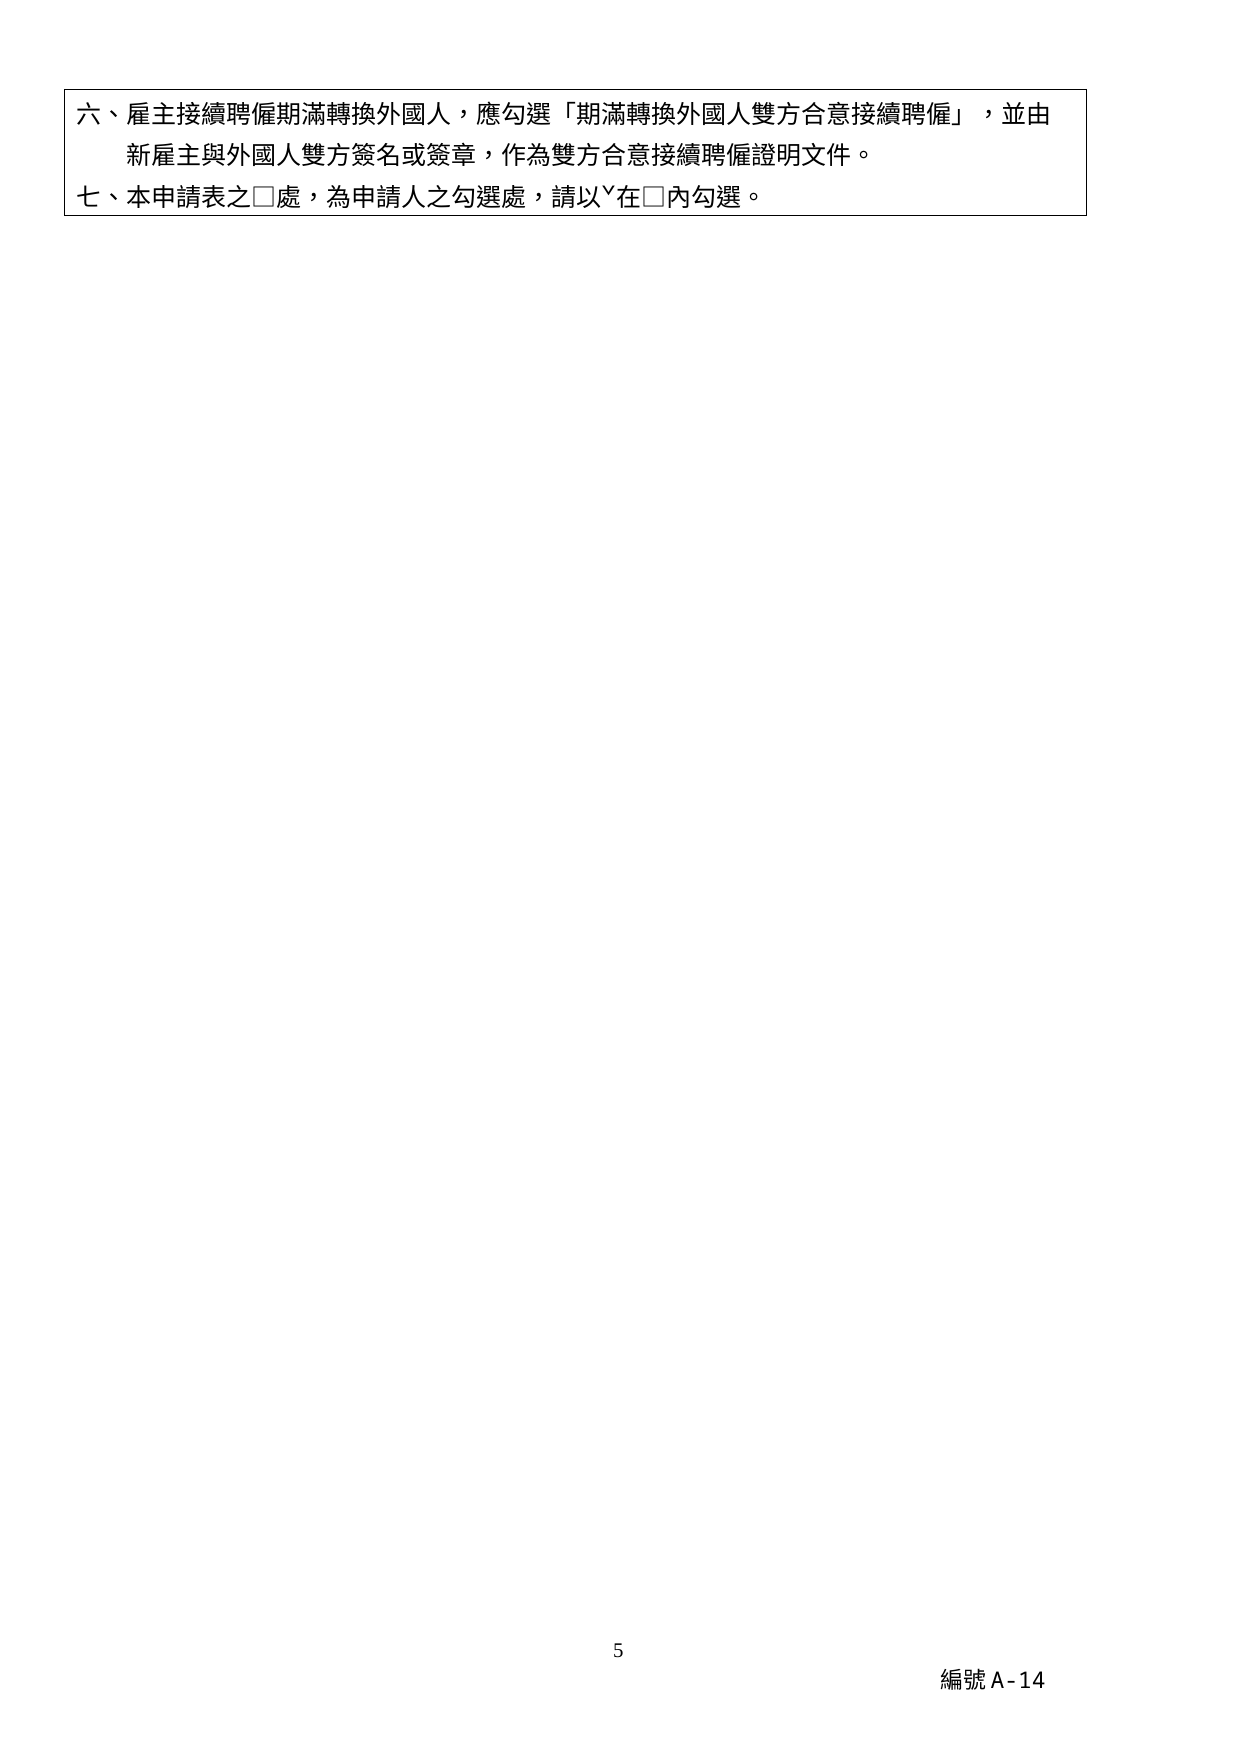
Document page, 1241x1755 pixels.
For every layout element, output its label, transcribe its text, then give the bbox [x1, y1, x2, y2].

table_cell 六、雇主接續聘僱期滿轉換外國人，應勾選「期滿轉換外國人雙方合意接續聘僱」，並由新雇主與外國人雙方簽名或簽章，作為雙方合意接續聘僱證明文件。 七、本申請表之□處，為申請人之勾選處，請以ˇ在□內勾選。 [65, 90, 1086, 215]
